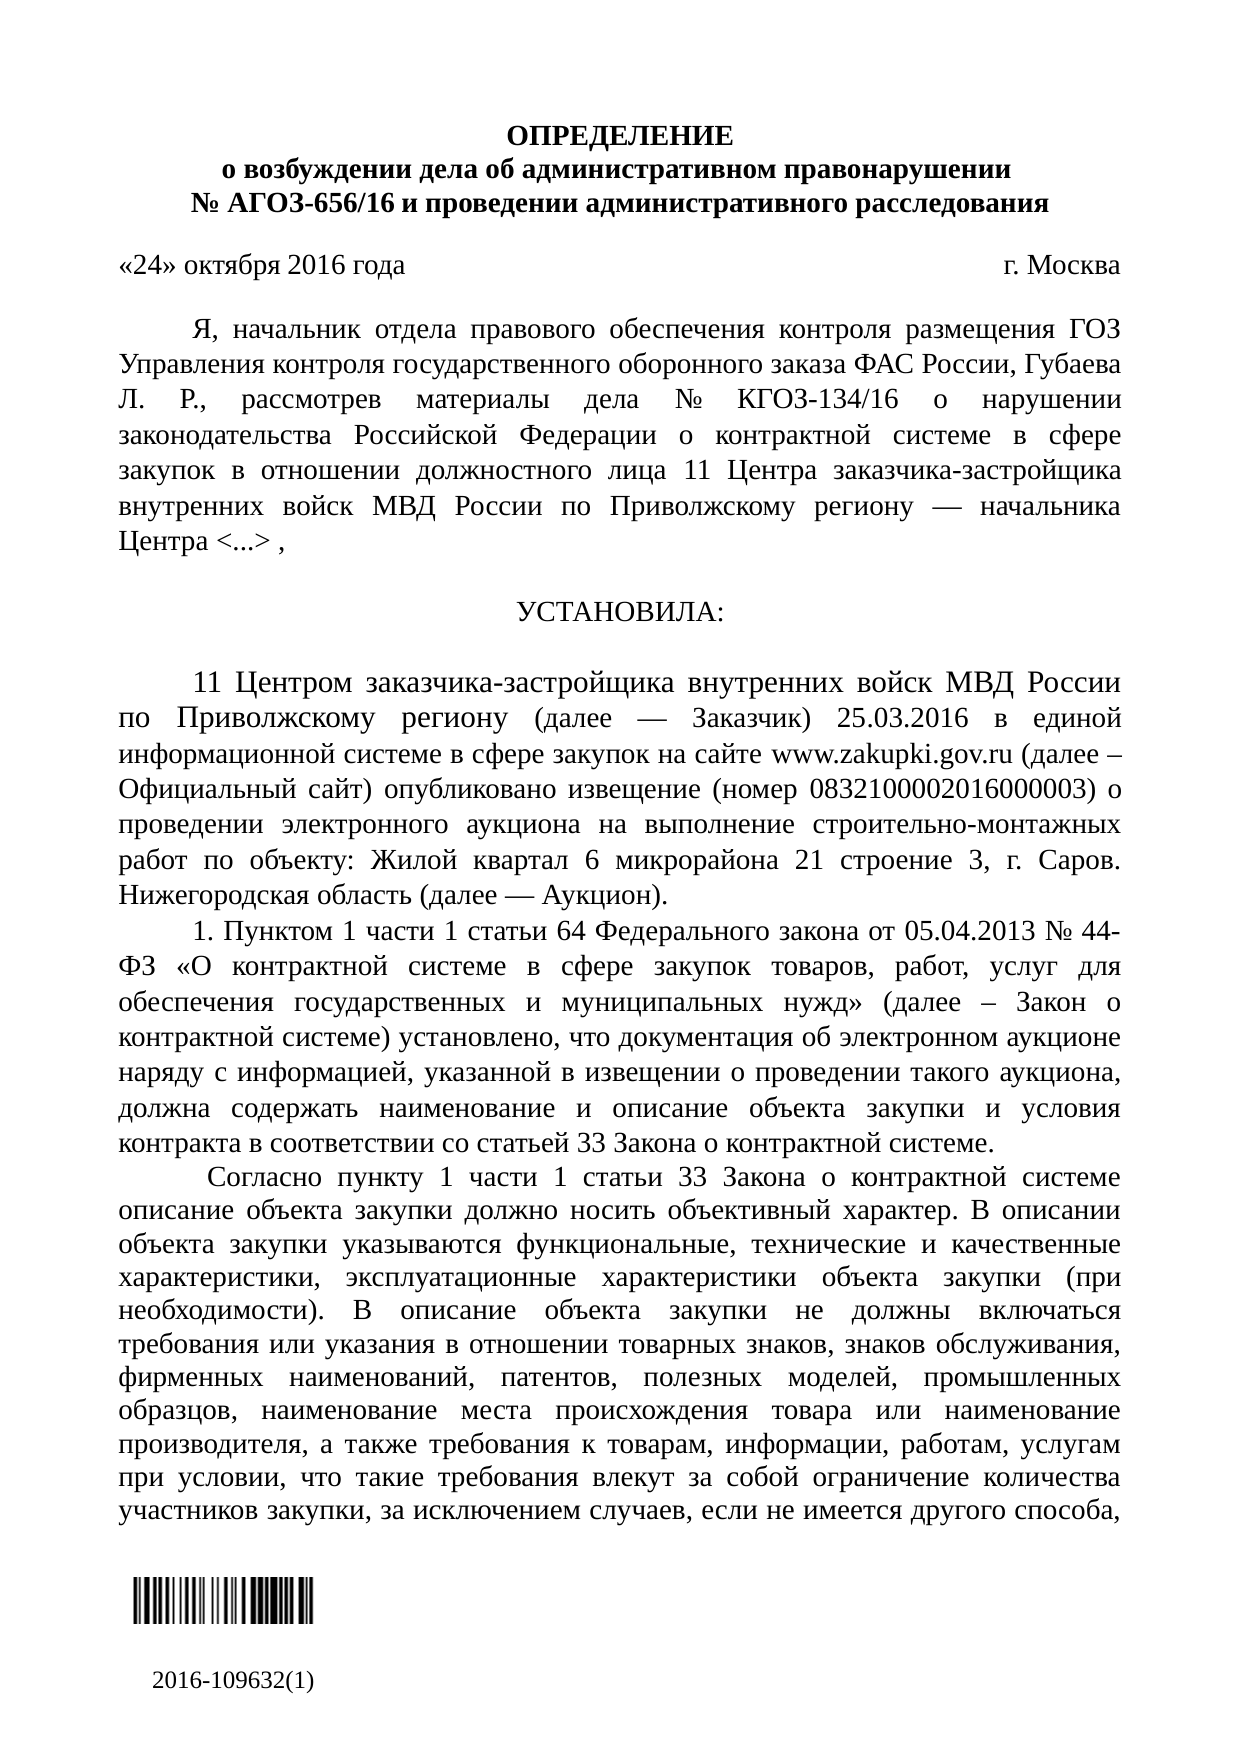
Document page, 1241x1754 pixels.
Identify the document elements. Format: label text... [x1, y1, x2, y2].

text «24» октября 2016 года г. Москва [118, 247, 1122, 281]
text УСТАНОВИЛА: [118, 593, 1122, 628]
text о возбуждении дела об административном правонарушении № АГОЗ-656/16 и проведении административного расследования [118, 152, 1122, 219]
text Я, начальник отдела правового обеспечения контроля размещения ГОЗ Управления контроля государственного оборонного заказа ФАС России, Губаева Л. Р., рассмотрев материалы дела № КГОЗ-134/16 о нарушении законодательства Российской Федерации о контрактной системе в сфере закупок в отношении должностного лица 11 Центра заказчика-застройщика внутренних войск МВД России по Приволжскому региону — начальника Центра <...> , [118, 310, 1122, 558]
text 11 Центром заказчика-застройщика внутренних войск МВД России по Приволжскому региону (далее — Заказчик) 25.03.2016 в единой информационной системе в сфере закупок на сайте www.zakupki.gov.ru (далее – Официальный сайт) опубликовано извещение (номер 0832100002016000003) о проведении электронного аукциона на выполнение строительно-монтажных работ по объекту: Жилой квартал 6 микрорайона 21 строение 3, г. Саров. Нижегородская область (далее — Аукцион). [118, 664, 1122, 912]
text 1. Пунктом 1 части 1 статьи 64 Федерального закона от 05.04.2013 № 44-ФЗ «О контрактной системе в сфере закупок товаров, работ, услуг для обеспечения государственных и муниципальных нужд» (далее – Закон о контрактной системе) установлено, что документация об электронном аукционе наряду с информацией, указанной в извещении о проведении такого аукциона, должна содержать наименование и описание объекта закупки и условия контракта в соответствии со статьей 33 Закона о контрактной системе. [118, 912, 1122, 1160]
text ОПРЕДЕЛЕНИЕ [118, 118, 1122, 152]
picture [118, 1577, 331, 1624]
text Согласно пункту 1 части 1 статьи 33 Закона о контрактной системе описание объекта закупки должно носить объективный характер. В описании объекта закупки указываются функциональные, технические и качественные характеристики, эксплуатационные характеристики объекта закупки (при необходимости). В описание объекта закупки не должны включаться требования или указания в отношении товарных знаков, знаков обслуживания, фирменных наименований, патентов, полезных моделей, промышленных образцов, наименование места происхождения товара или наименование производителя, а также требования к товарам, информации, работам, услугам при условии, что такие требования влекут за собой ограничение количества участников закупки, за исключением случаев, если не имеется другого способа, [118, 1160, 1122, 1526]
